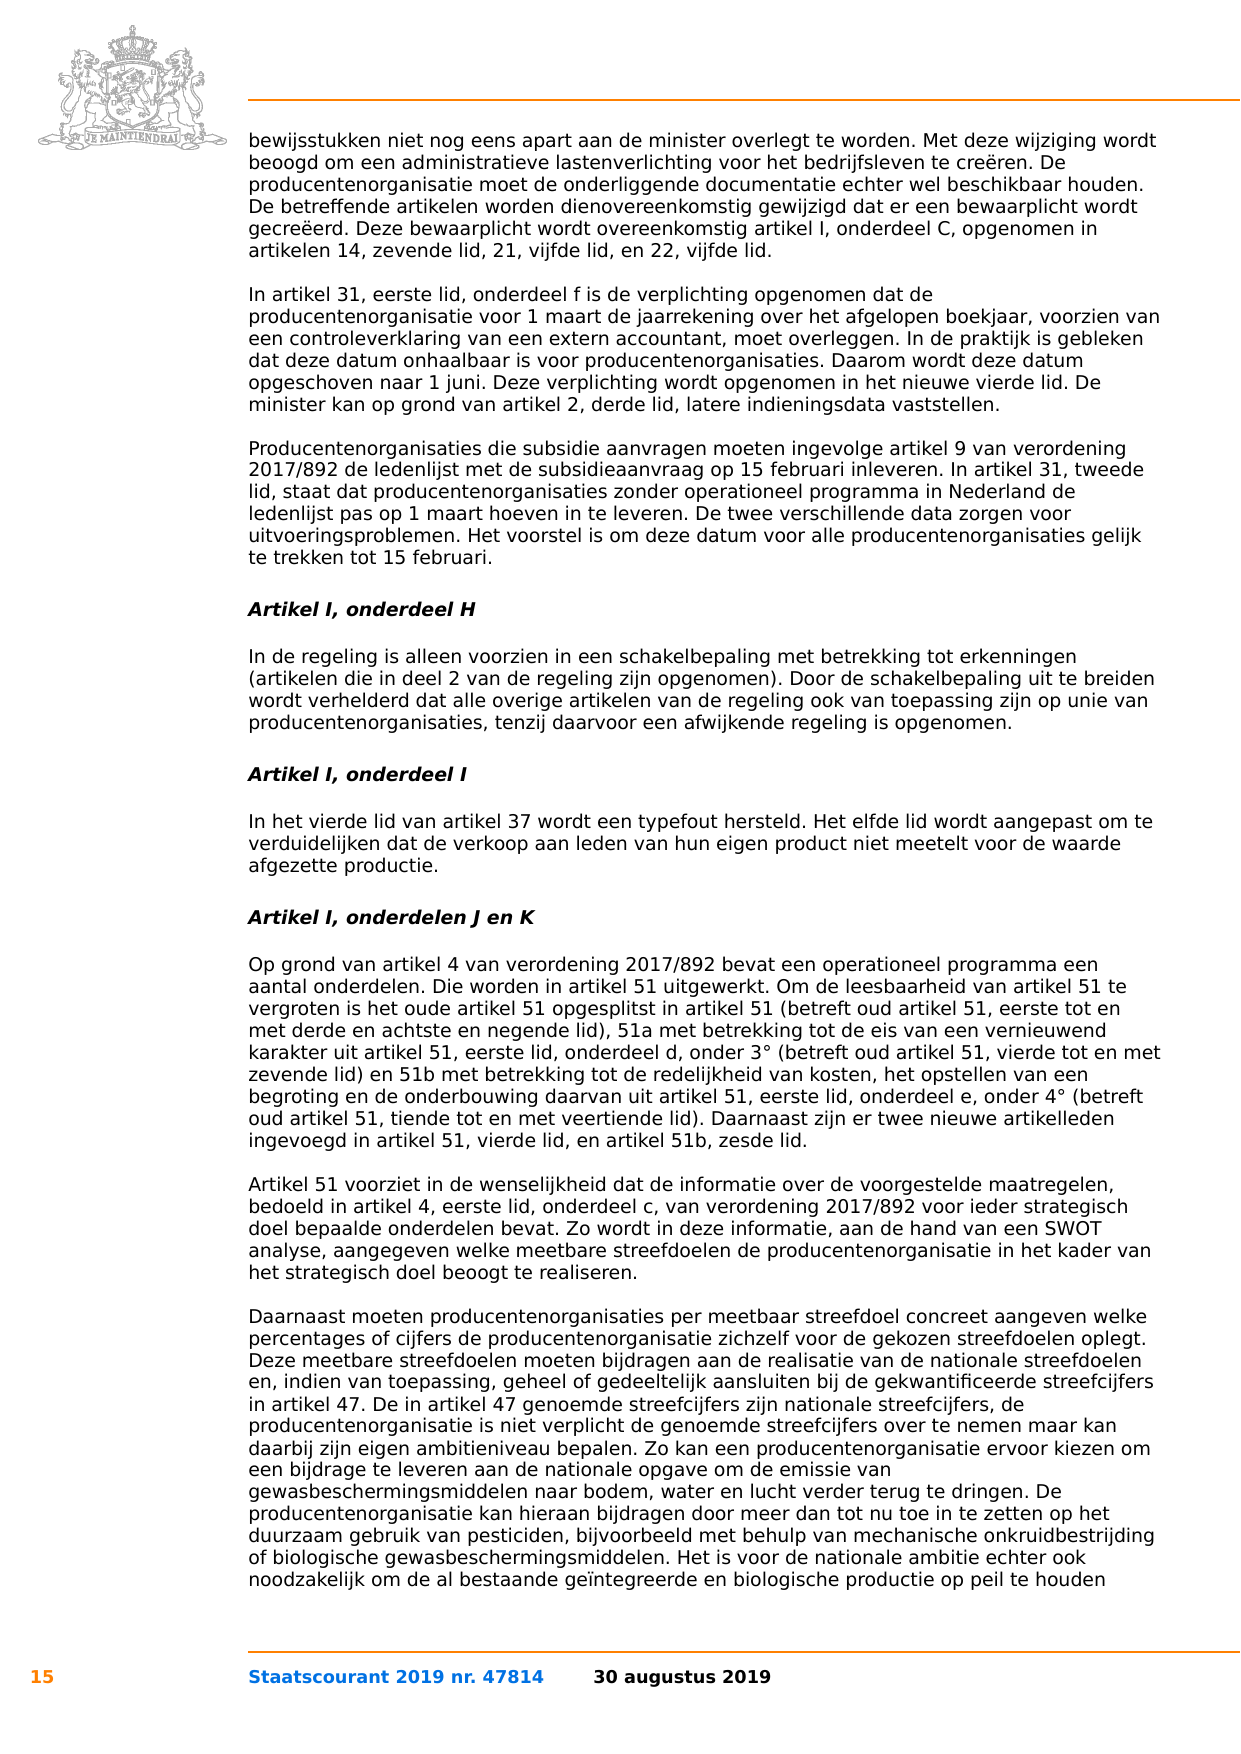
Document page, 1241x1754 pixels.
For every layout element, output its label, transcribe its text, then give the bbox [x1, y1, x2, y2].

text Daarnaast moeten producentenorganisaties per meetbaar streefdoel concreet aangeven welke percentages of cijfers de producentenorganisatie zichzelf voor de gekozen streefdoelen oplegt. Deze meetbare streefdoelen moeten bijdragen aan de realisatie van de nationale streefdoelen en, indien van toepassing, geheel of gedeeltelijk aansluiten bij de gekwantificeerde streefcijfers in artikel 47. De in artikel 47 genoemde streefcijfers zijn nationale streefcijfers, de producentenorganisatie is niet verplicht de genoemde streefcijfers over te nemen maar kan daarbij zijn eigen ambitieniveau bepalen. Zo kan een producentenorganisatie ervoor kiezen om een bijdrage te leveren aan de nationale opgave om de emissie van gewasbeschermingsmiddelen naar bodem, water en lucht verder terug te dringen. De producentenorganisatie kan hieraan bijdragen door meer dan tot nu toe in te zetten op het duurzaam gebruik van pesticiden, bijvoorbeeld met behulp van mechanische onkruidbestrijding of biologische gewasbeschermingsmiddelen. Het is voor de nationale ambitie echter ook noodzakelijk om de al bestaande geïntegreerde en biologische productie op peil te houden [248, 1306, 1163, 1591]
subtitle Artikel I, onderdelen J en K [248, 907, 1163, 929]
text bewijsstukken niet nog eens apart aan de minister overlegt te worden. Met deze wijziging wordt beoogd om een administratieve lastenverlichting voor het bedrijfsleven te creëren. De producentenorganisatie moet de onderliggende documentatie echter wel beschikbaar houden. De betreffende artikelen worden dienovereenkomstig gewijzigd dat er een bewaarplicht wordt gecreëerd. Deze bewaarplicht wordt overeenkomstig artikel I, onderdeel C, opgenomen in artikelen 14, zevende lid, 21, vijfde lid, en 22, vijfde lid. [248, 130, 1163, 262]
text In de regeling is alleen voorzien in een schakelbepaling met betrekking tot erkenningen (artikelen die in deel 2 van de regeling zijn opgenomen). Door de schakelbepaling uit te breiden wordt verhelderd dat alle overige artikelen van de regeling ook van toepassing zijn op unie van producentenorganisaties, tenzij daarvoor een afwijkende regeling is opgenomen. [248, 646, 1163, 734]
text Op grond van artikel 4 van verordening 2017/892 bevat een operationeel programma een aantal onderdelen. Die worden in artikel 51 uitgewerkt. Om de leesbaarheid van artikel 51 te vergroten is het oude artikel 51 opgesplitst in artikel 51 (betreft oud artikel 51, eerste tot en met derde en achtste en negende lid), 51a met betrekking tot de eis van een vernieuwend karakter uit artikel 51, eerste lid, onderdeel d, onder 3° (betreft oud artikel 51, vierde tot en met zevende lid) en 51b met betrekking tot de redelijkheid van kosten, het opstellen van een begroting en de onderbouwing daarvan uit artikel 51, eerste lid, onderdeel e, onder 4° (betreft oud artikel 51, tiende tot en met veertiende lid). Daarnaast zijn er twee nieuwe artikelleden ingevoegd in artikel 51, vierde lid, en artikel 51b, zesde lid. [248, 954, 1163, 1152]
subtitle Artikel I, onderdeel H [248, 599, 1163, 621]
text Artikel 51 voorziet in de wenselijkheid dat de informatie over de voorgestelde maatregelen, bedoeld in artikel 4, eerste lid, onderdeel c, van verordening 2017/892 voor ieder strategisch doel bepaalde onderdelen bevat. Zo wordt in deze informatie, aan de hand van een SWOT analyse, aangegeven welke meetbare streefdoelen de producentenorganisatie in het kader van het strategisch doel beoogt te realiseren. [248, 1174, 1163, 1284]
subtitle Artikel I, onderdeel I [248, 764, 1163, 786]
text In het vierde lid van artikel 37 wordt een typefout hersteld. Het elfde lid wordt aangepast om te verduidelijken dat de verkoop aan leden van hun eigen product niet meetelt voor de waarde afgezette productie. [248, 811, 1163, 877]
picture [38, 25, 227, 150]
text In artikel 31, eerste lid, onderdeel f is de verplichting opgenomen dat de producentenorganisatie voor 1 maart de jaarrekening over het afgelopen boekjaar, voorzien van een controleverklaring van een extern accountant, moet overleggen. In de praktijk is gebleken dat deze datum onhaalbaar is voor producentenorganisaties. Daarom wordt deze datum opgeschoven naar 1 juni. Deze verplichting wordt opgenomen in het nieuwe vierde lid. De minister kan op grond van artikel 2, derde lid, latere indieningsdata vaststellen. [248, 284, 1163, 416]
text Producentenorganisaties die subsidie aanvragen moeten ingevolge artikel 9 van verordening 2017/892 de ledenlijst met de subsidieaanvraag op 15 februari inleveren. In artikel 31, tweede lid, staat dat producentenorganisaties zonder operationeel programma in Nederland de ledenlijst pas op 1 maart hoeven in te leveren. De twee verschillende data zorgen voor uitvoeringsproblemen. Het voorstel is om deze datum voor alle producentenorganisaties gelijk te trekken tot 15 februari. [248, 437, 1163, 569]
